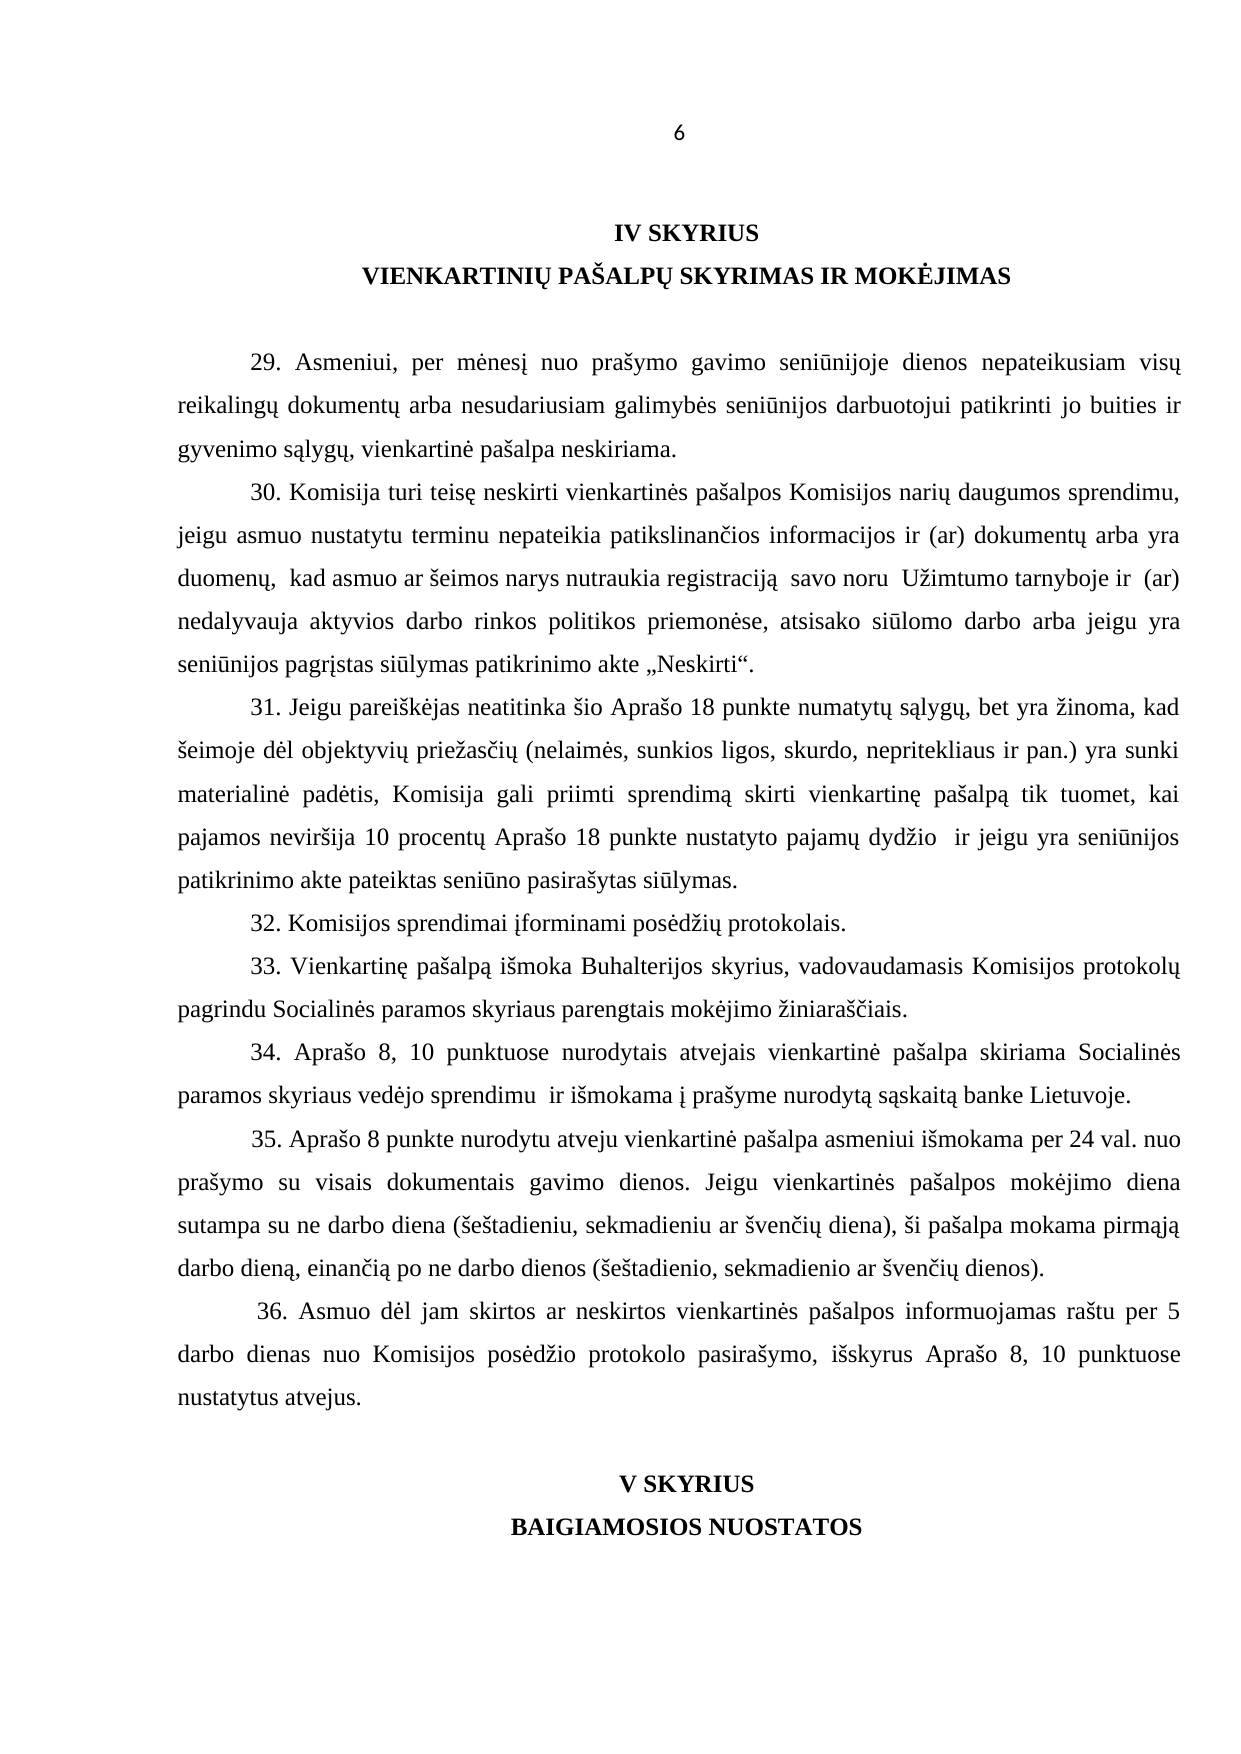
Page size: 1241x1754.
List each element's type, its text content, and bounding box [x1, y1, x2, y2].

text BAIGIAMOSIOS NUOSTATOS [177, 1512, 1181, 1541]
text 32. Komisijos sprendimai įforminami posėdžių protokolais. [177, 908, 1181, 937]
text 30. Komisija turi teisę neskirti vienkartinės pašalpos Komisijos narių daugumos sprendimu, jeigu asmuo nustatytu terminu nepateikia patikslinančios informacijos ir (ar) dokumentų arba yra duomenų, kad asmuo ar šeimos narys nutraukia registraciją savo noru Užimtumo tarnyboje ir (ar) nedalyvauja aktyvios darbo rinkos politikos priemonėse, atsisako siūlomo darbo arba jeigu yra seniūnijos pagrįstas siūlymas patikrinimo akte „Neskirti“. [177, 477, 1181, 678]
text V SKYRIUS [177, 1469, 1181, 1497]
text 36. Asmuo dėl jam skirtos ar neskirtos vienkartinės pašalpos informuojamas raštu per 5 darbo dienas nuo Komisijos posėdžio protokolo pasirašymo, išskyrus Aprašo 8, 10 punktuose nustatytus atvejus. [177, 1296, 1181, 1411]
text 34. Aprašo 8, 10 punktuose nurodytais atvejais vienkartinė pašalpa skiriama Socialinės paramos skyriaus vedėjo sprendimu ir išmokama į prašyme nurodytą sąskaitą banke Lietuvoje. [177, 1037, 1181, 1109]
text 33. Vienkartinę pašalpą išmoka Buhalterijos skyrius, vadovaudamasis Komisijos protokolų pagrindu Socialinės paramos skyriaus parengtais mokėjimo žiniaraščiais. [177, 951, 1181, 1023]
text VIENKARTINIŲ PAŠALPŲ SKYRIMAS IR MOKĖJIMAS [177, 261, 1181, 290]
text 35. Aprašo 8 punkte nurodytu atveju vienkartinė pašalpa asmeniui išmokama per 24 val. nuo prašymo su visais dokumentais gavimo dienos. Jeigu vienkartinės pašalpos mokėjimo diena sutampa su ne darbo diena (šeštadieniu, sekmadieniu ar švenčių diena), ši pašalpa mokama pirmąją darbo dieną, einančią po ne darbo dienos (šeštadienio, sekmadienio ar švenčių dienos). [177, 1124, 1181, 1282]
text 29. Asmeniui, per mėnesį nuo prašymo gavimo seniūnijoje dienos nepateikusiam visų reikalingų dokumentų arba nesudariusiam galimybės seniūnijos darbuotojui patikrinti jo buities ir gyvenimo sąlygų, vienkartinė pašalpa neskiriama. [177, 347, 1181, 462]
text 31. Jeigu pareiškėjas neatitinka šio Aprašo 18 punkte numatytų sąlygų, bet yra žinoma, kad šeimoje dėl objektyvių priežasčių (nelaimės, sunkios ligos, skurdo, nepritekliaus ir pan.) yra sunki materialinė padėtis, Komisija gali priimti sprendimą skirti vienkartinę pašalpą tik tuomet, kai pajamos neviršija 10 procentų Aprašo 18 punkte nustatyto pajamų dydžio ir jeigu yra seniūnijos patikrinimo akte pateiktas seniūno pasirašytas siūlymas. [177, 692, 1181, 894]
text IV SKYRIUS [177, 218, 1181, 247]
